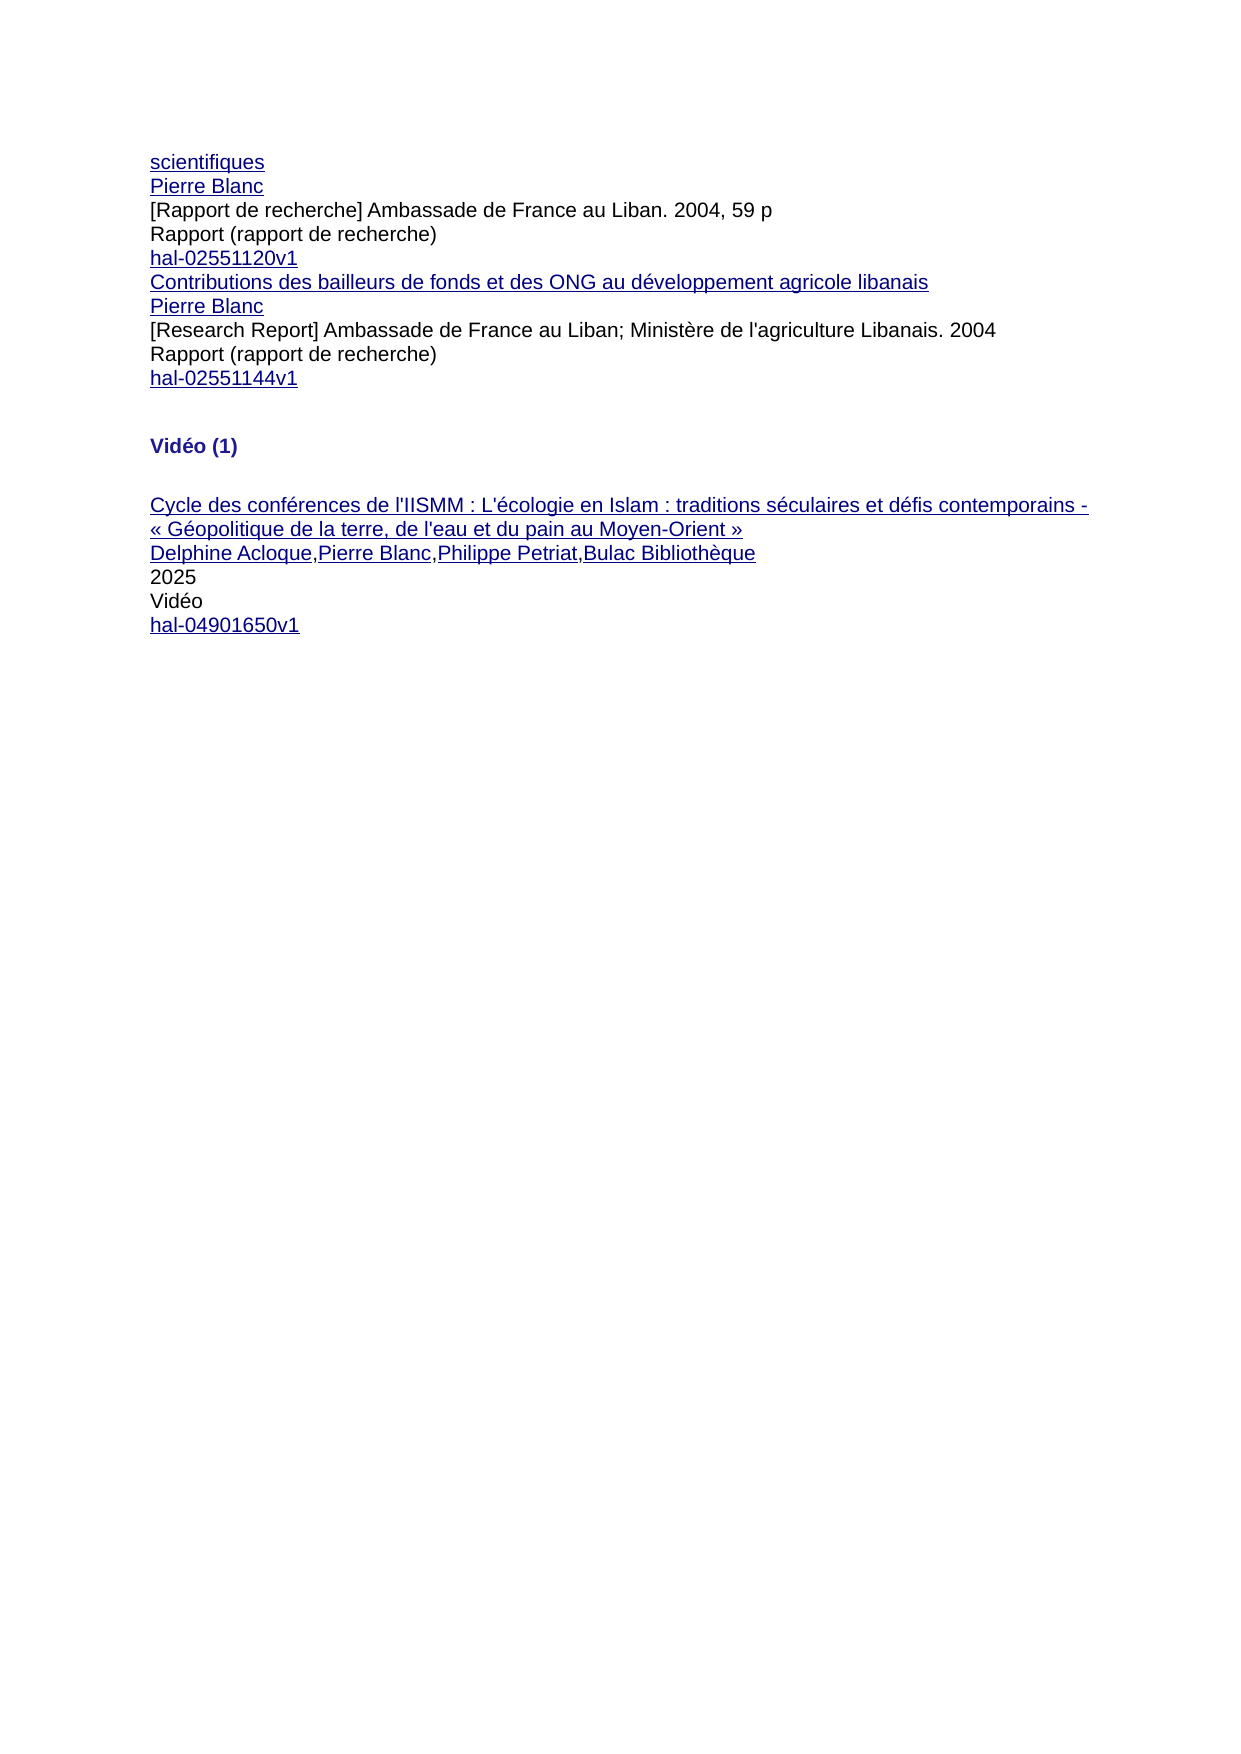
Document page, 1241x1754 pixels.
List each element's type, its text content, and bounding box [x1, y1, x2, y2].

table_header Cycle des conférences de l'IISMM : L'écologie en Islam : traditions séculaires et défis contemporains - « Géopolitique de la terre, de l'eau et du pain au Moyen-Orient » Delphine Acloque,Pierre Blanc,Philippe Petriat,Bulac Bibliothèque 2025 Vidéo hal-04901650v1 [150, 493, 1090, 636]
subtitle Vidéo (1) [150, 434, 1090, 458]
table_cell scientifiques Pierre Blanc [Rapport de recherche] Ambassade de France au Liban. 2004, 59 p Rapport (rapport de recherche) hal-02551120v1 [150, 150, 1090, 270]
table_cell Contributions des bailleurs de fonds et des ONG au développement agricole libanais Pierre Blanc [Research Report] Ambassade de France au Liban; Ministère de l'agriculture Libanais. 2004 Rapport (rapport de recherche) hal-02551144v1 [150, 270, 1090, 389]
